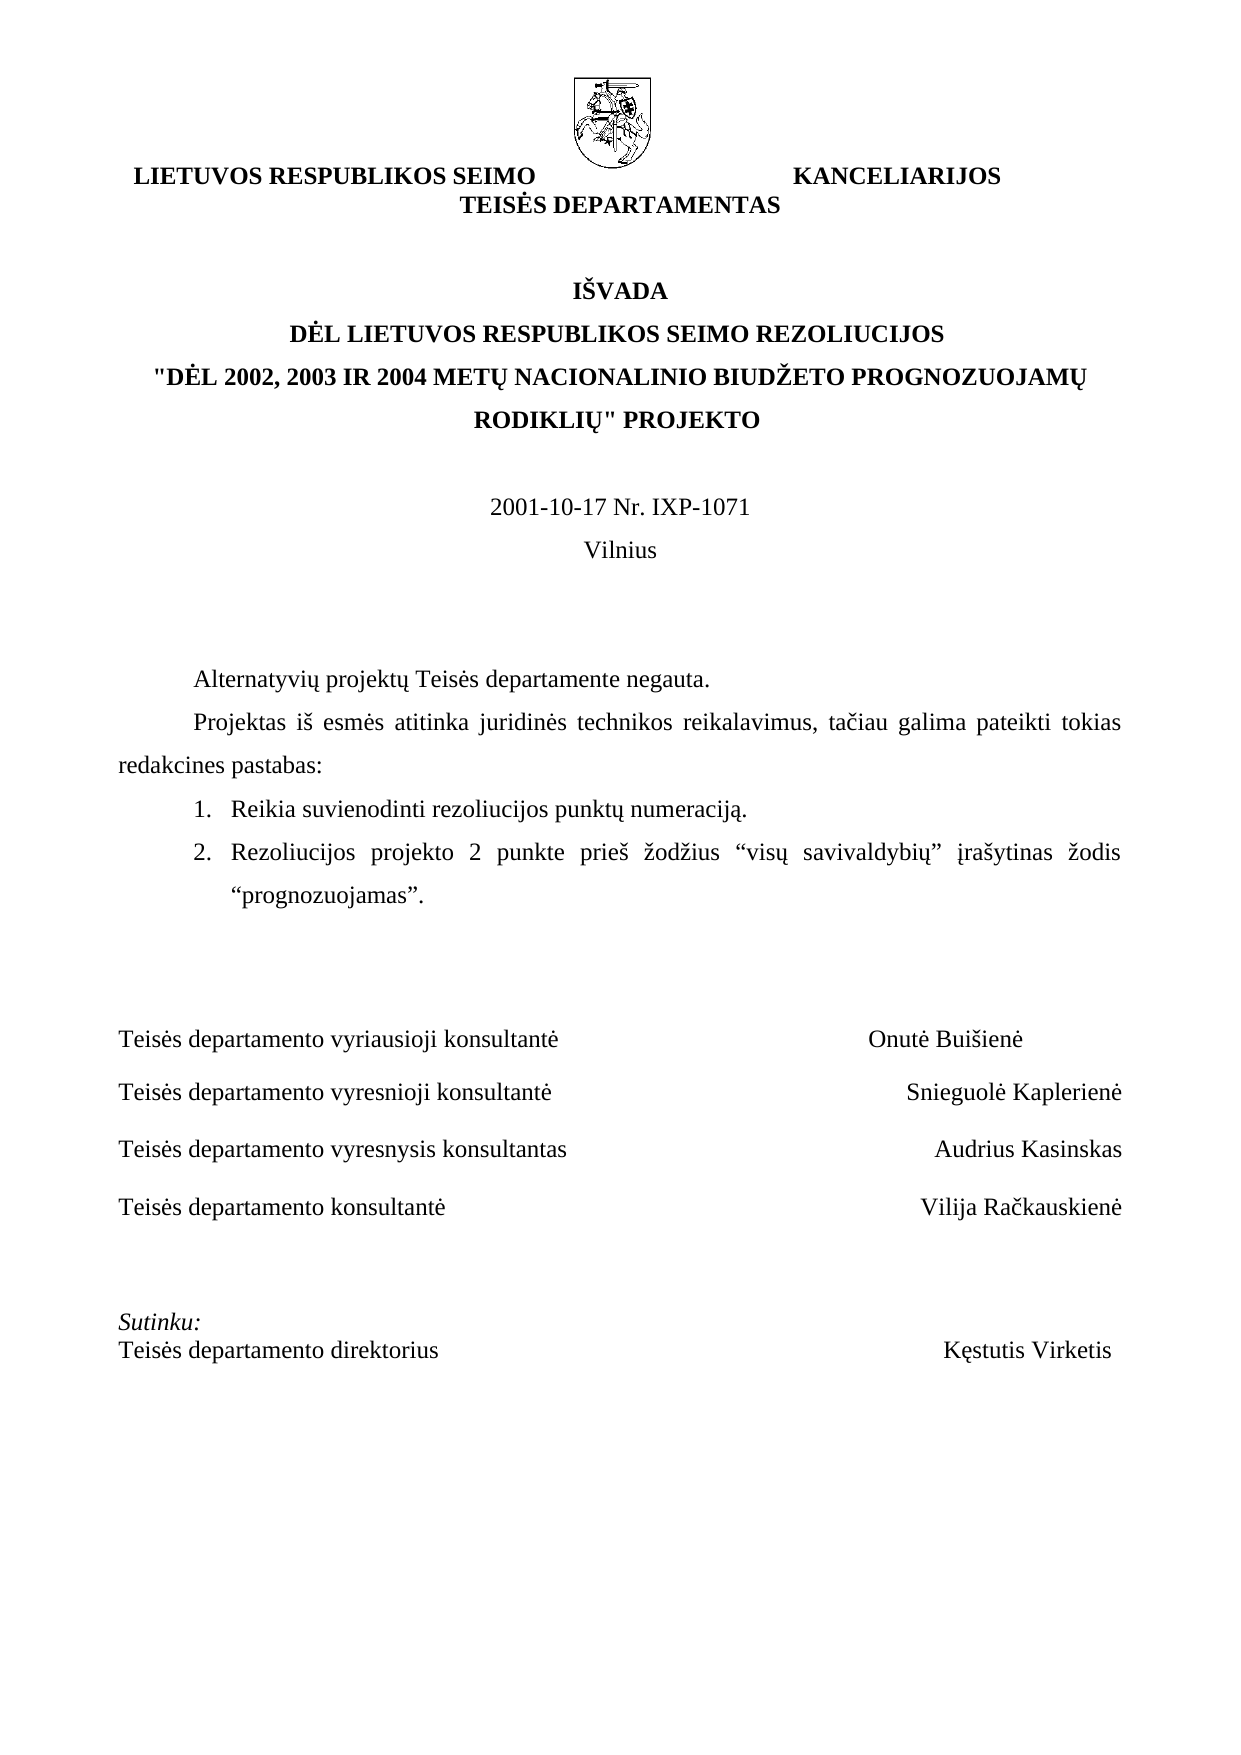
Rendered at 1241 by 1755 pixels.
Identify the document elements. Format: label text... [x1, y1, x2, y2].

text Projektas iš esmės atitinka juridinės technikos reikalavimus, tačiau galima pateikti tokias redakcines pastabas: [118, 707, 1122, 779]
text Vilnius [118, 535, 1122, 564]
text Teisės departamento vyresnysis konsultantas Audrius Kasinskas [118, 1134, 1122, 1163]
list Rezoliucijos projekto 2 punkte prieš žodžius “visų savivaldybių” įrašytinas žodis “prognozuojamas”. [193, 837, 1122, 909]
text Alternatyvių projektų Teisės departamente negauta. [118, 664, 1122, 693]
text 2001-10-17 Nr. IXP-1071 [118, 492, 1122, 521]
text TEISĖS DEPARTAMENTAS [118, 190, 1122, 219]
text Teisės departamento direktorius Kęstutis Virketis [118, 1336, 1122, 1364]
text "DĖL 2002, 2003 IR 2004 METŲ NACIONALINIO BIUDŽETO PROGNOZUOJAMŲ RODIKLIŲ" PROJEKTO [118, 362, 1122, 434]
text IŠVADA [118, 276, 1122, 305]
subtitle Teisės departamento vyriausioji konsultantė Onutė Buišienė [118, 1024, 1122, 1053]
text Teisės departamento vyresnioji konsultantė Snieguolė Kaplerienė [118, 1077, 1122, 1106]
text LIETUVOS RESPUBLIKOS SEIMO KANCELIARIJOS [118, 161, 1122, 190]
text DĖL LIETUVOS RESPUBLIKOS SEIMO REZOLIUCIJOS [118, 319, 1122, 348]
list Reikia suvienodinti rezoliucijos punktų numeraciją. [193, 794, 1122, 822]
text Teisės departamento konsultantė Vilija Račkauskienė [118, 1192, 1122, 1221]
text Sutinku: [118, 1307, 1122, 1336]
